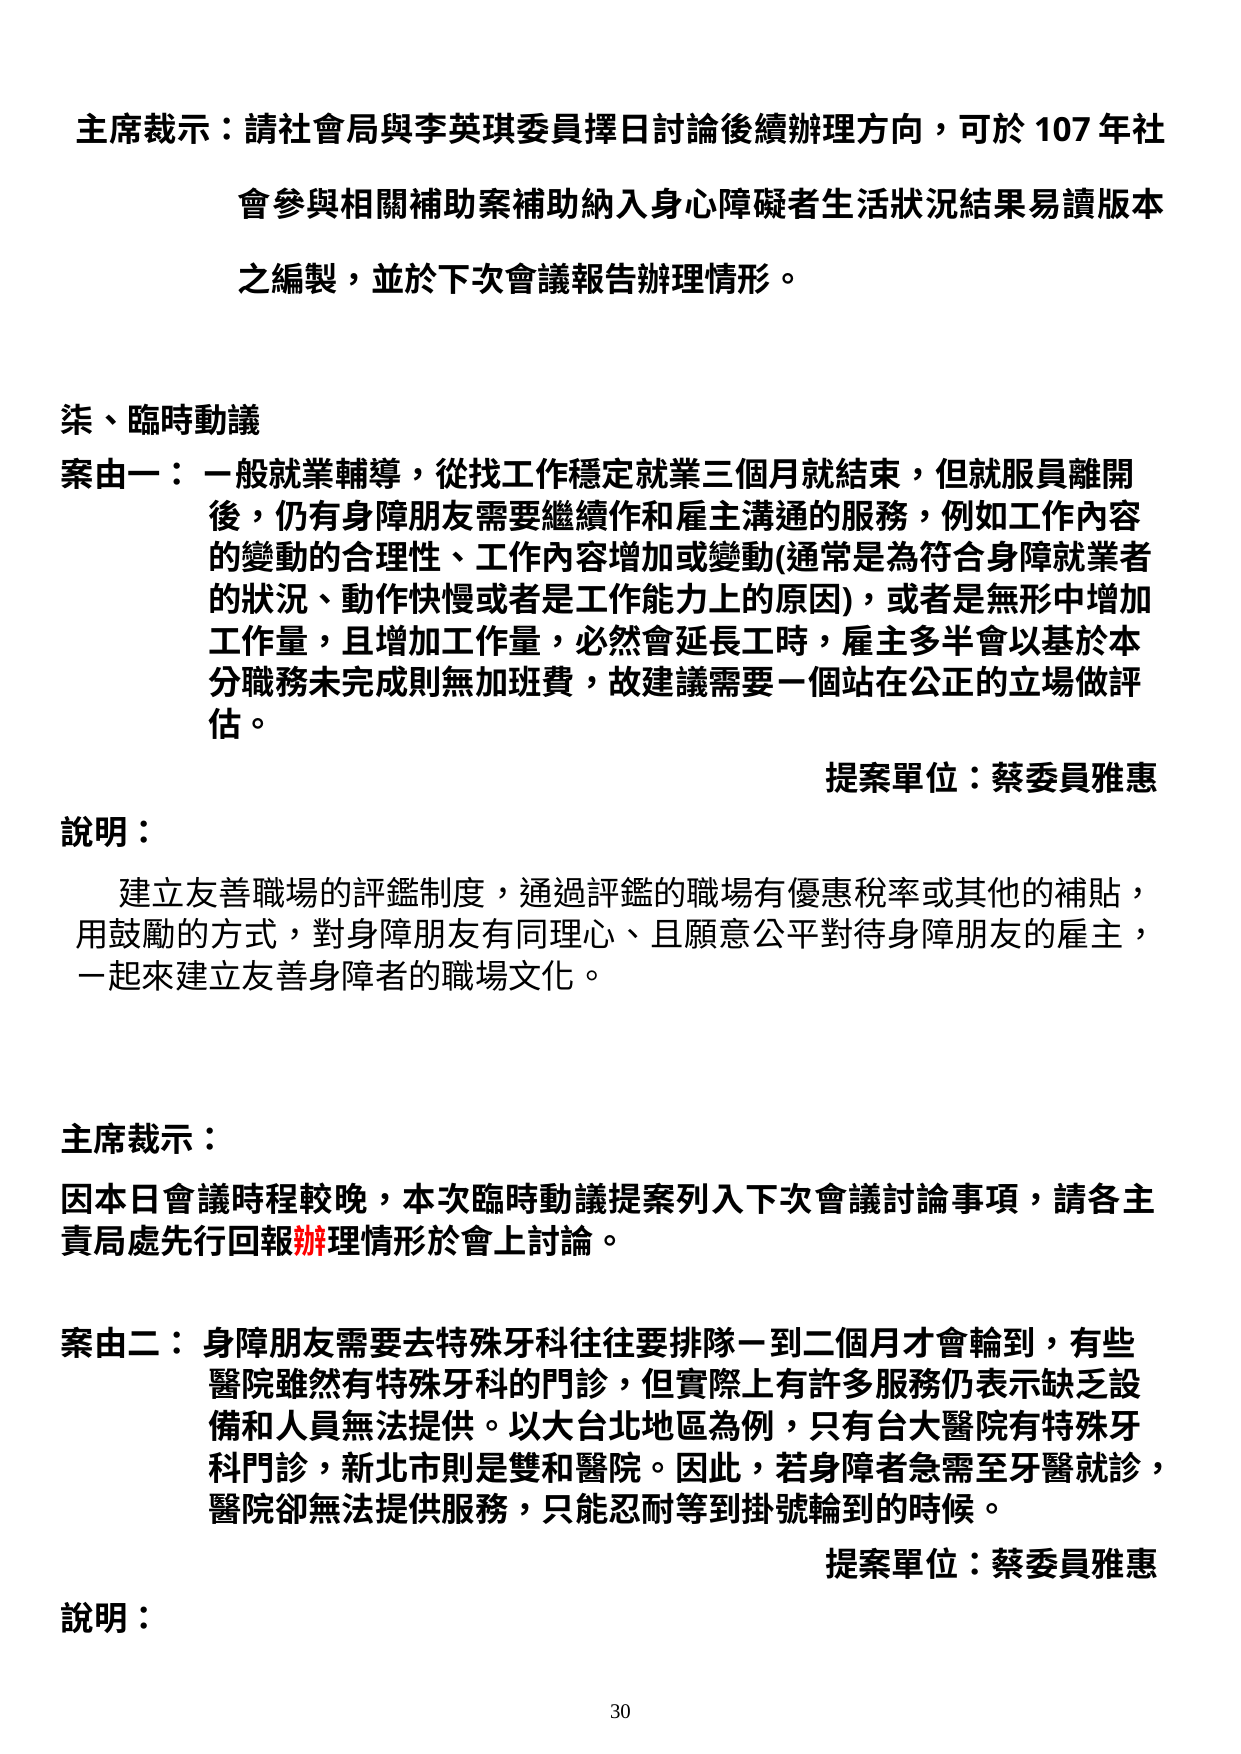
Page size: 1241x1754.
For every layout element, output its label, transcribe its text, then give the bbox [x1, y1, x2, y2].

subtitle 案由一： ㄧ般就業輔導，從找工作穩定就業三個月就結束，但就服員離開後，仍有身障朋友需要繼續作和雇主溝通的服務，例如工作內容的變動的合理性、工作內容增加或變動(通常是為符合身障就業者的狀況、動作快慢或者是工作能力上的原因)，或者是無形中增加工作量，且增加工作量，必然會延長工時，雇主多半會以基於本分職務未完成則無加班費，故建議需要ㄧ個站在公正的立場做評估。 [61, 453, 1158, 745]
subtitle 說明： [61, 811, 1158, 853]
subtitle 案由二： 身障朋友需要去特殊牙科往往要排隊ㄧ到二個月才會輪到，有些醫院雖然有特殊牙科的門診，但實際上有許多服務仍表示缺乏設備和人員無法提供。以大台北地區為例，只有台大醫院有特殊牙科門診，新北市則是雙和醫院。因此，若身障者急需至牙醫就診，醫院卻無法提供服務，只能忍耐等到掛號輪到的時候。 [61, 1322, 1158, 1530]
subtitle 柒、臨時動議 [61, 399, 1158, 441]
text 主席裁示：請社會局與李英琪委員擇日討論後續辦理方向，可於107年社會參與相關補助案補助納入身心障礙者生活狀況結果易讀版本之編製，並於下次會議報告辦理情形。 [75, 89, 1165, 314]
subtitle 說明： [61, 1597, 1158, 1638]
subtitle 提案單位：蔡委員雅惠 [61, 757, 1158, 799]
text 主席裁示： [60, 1118, 1158, 1159]
text 建立友善職場的評鑑制度，通過評鑑的職場有優惠稅率或其他的補貼，用鼓勵的方式，對身障朋友有同理心、且願意公平對待身障朋友的雇主，ㄧ起來建立友善身障者的職場文化。 [75, 872, 1158, 997]
subtitle 提案單位：蔡委員雅惠 [61, 1543, 1158, 1584]
text 因本日會議時程較晚，本次臨時動議提案列入下次會議討論事項，請各主責局處先行回報辦理情形於會上討論。 [60, 1178, 1158, 1261]
